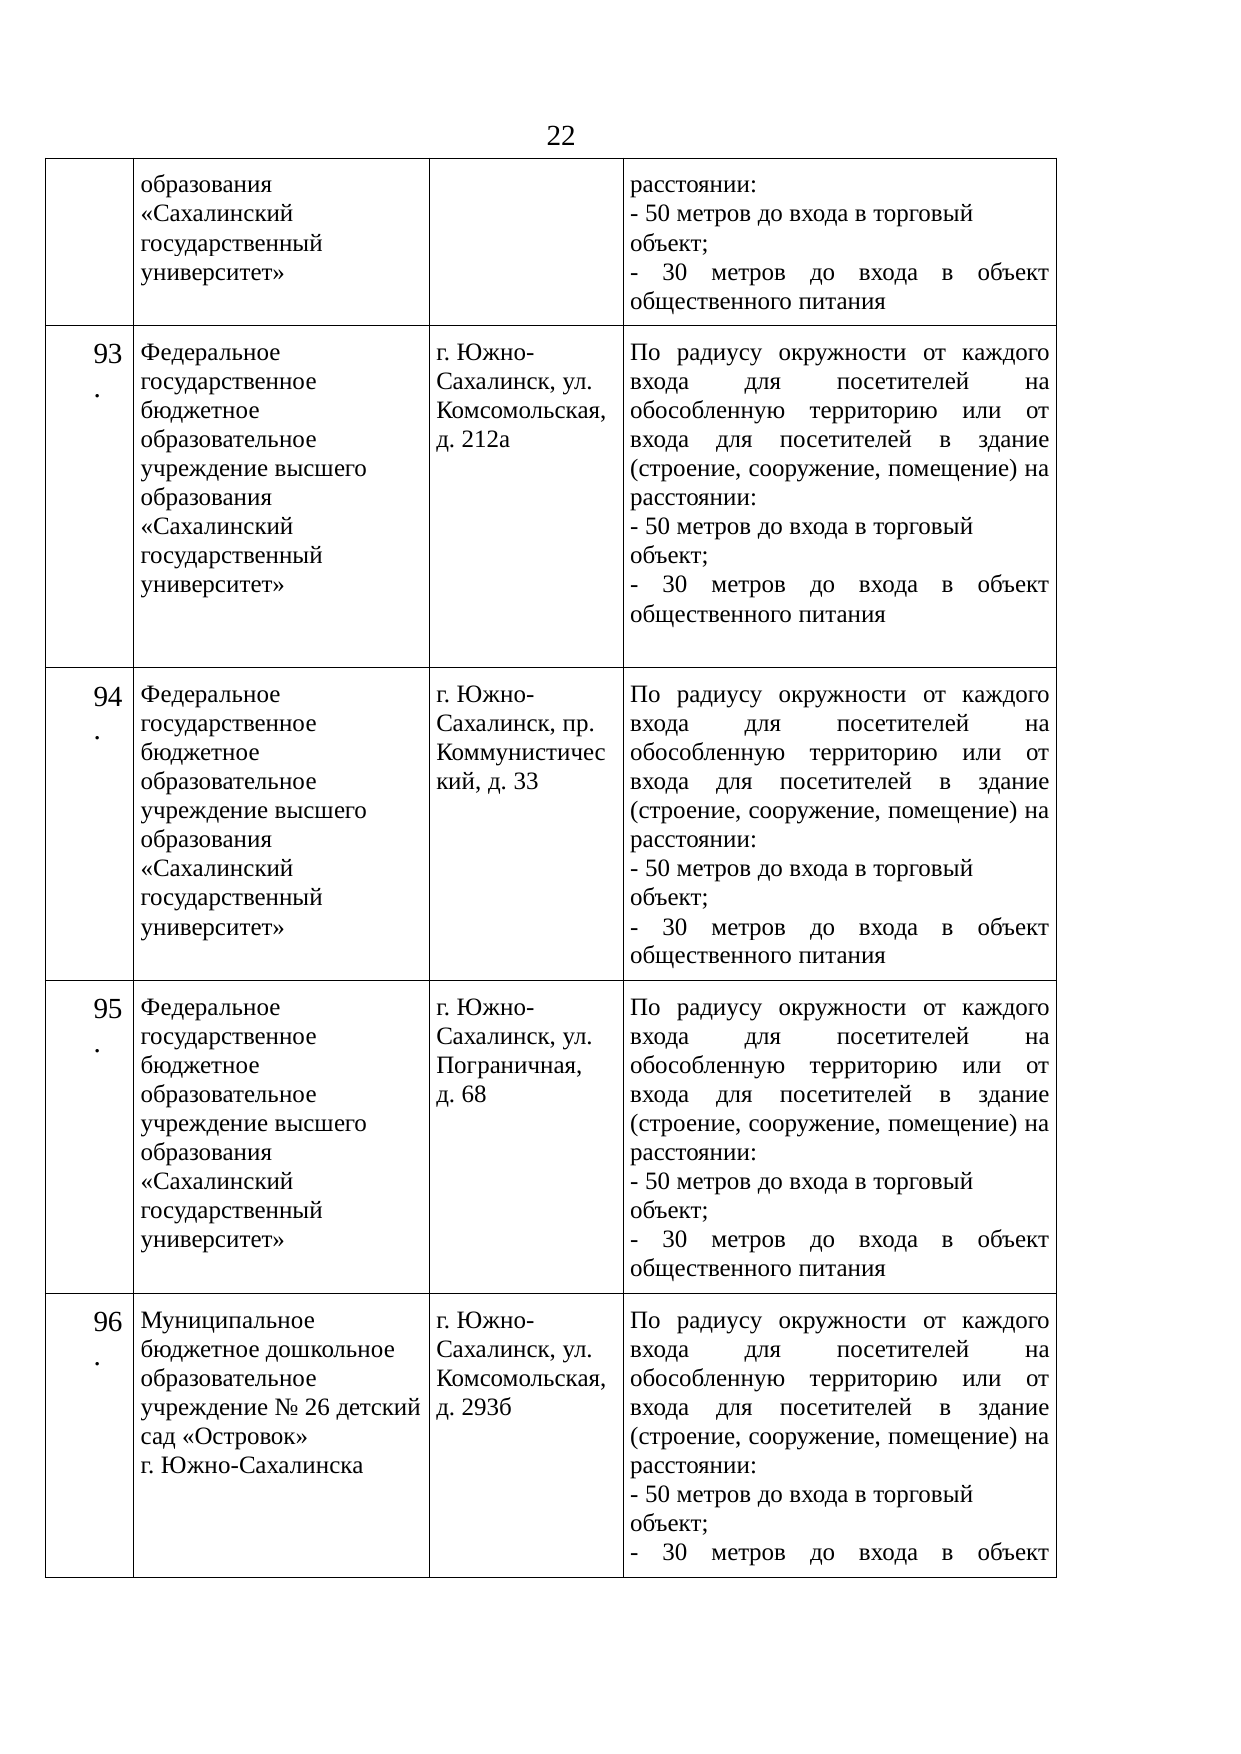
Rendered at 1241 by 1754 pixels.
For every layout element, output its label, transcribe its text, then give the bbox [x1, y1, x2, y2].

table_cell По радиусу окружности от каждого входа для посетителей на обособленную территорию или от входа для посетителей в здание (строение, сооружение, помещение) на расстоянии: - 50 метров до входа в торговый объект; - 30 метров до входа в объект общественного питания [624, 326, 1056, 667]
table_cell Муниципальное бюджетное дошкольное образовательное учреждение № 26 детский сад «Островок» г. Южно-Сахалинска [134, 1294, 429, 1577]
table_cell По радиусу окружности от каждого входа для посетителей на обособленную территорию или от входа для посетителей в здание (строение, сооружение, помещение) на расстоянии: - 50 метров до входа в торговый объект; - 30 метров до входа в объект общественного питания [624, 981, 1056, 1293]
table_cell По радиусу окружности от каждого входа для посетителей на обособленную территорию или от входа для посетителей в здание (строение, сооружение, помещение) на расстоянии: - 50 метров до входа в торговый объект; - 30 метров до входа в объект [624, 1294, 1056, 1577]
table_cell Федеральное государственное бюджетное образовательное учреждение высшего образования «Сахалинский государственный университет» [134, 326, 429, 667]
table_cell [46, 668, 133, 980]
table_cell образования «Сахалинский государственный университет» [134, 159, 429, 325]
table_cell [46, 326, 133, 667]
table_cell г. Южно-Сахалинск, ул. Комсомольская, д. 212а [430, 326, 623, 667]
table_cell расстоянии: - 50 метров до входа в торговый объект; - 30 метров до входа в объект общественного питания [624, 159, 1056, 325]
table_cell По радиусу окружности от каждого входа для посетителей на обособленную территорию или от входа для посетителей в здание (строение, сооружение, помещение) на расстоянии: - 50 метров до входа в торговый объект; - 30 метров до входа в объект общественного питания [624, 668, 1056, 980]
table_cell г. Южно-Сахалинск, пр. Коммунистический, д. 33 [430, 668, 623, 980]
table_cell [46, 981, 133, 1293]
table_cell [46, 1294, 133, 1577]
table_cell г. Южно-Сахалинск, ул. Комсомольская, д. 293б [430, 1294, 623, 1577]
table_cell [430, 159, 623, 325]
table_cell Федеральное государственное бюджетное образовательное учреждение высшего образования «Сахалинский государственный университет» [134, 981, 429, 1293]
table_cell Федеральное государственное бюджетное образовательное учреждение высшего образования «Сахалинский государственный университет» [134, 668, 429, 980]
table_cell [46, 159, 133, 325]
table_cell г. Южно-Сахалинск, ул. Пограничная, д. 68 [430, 981, 623, 1293]
